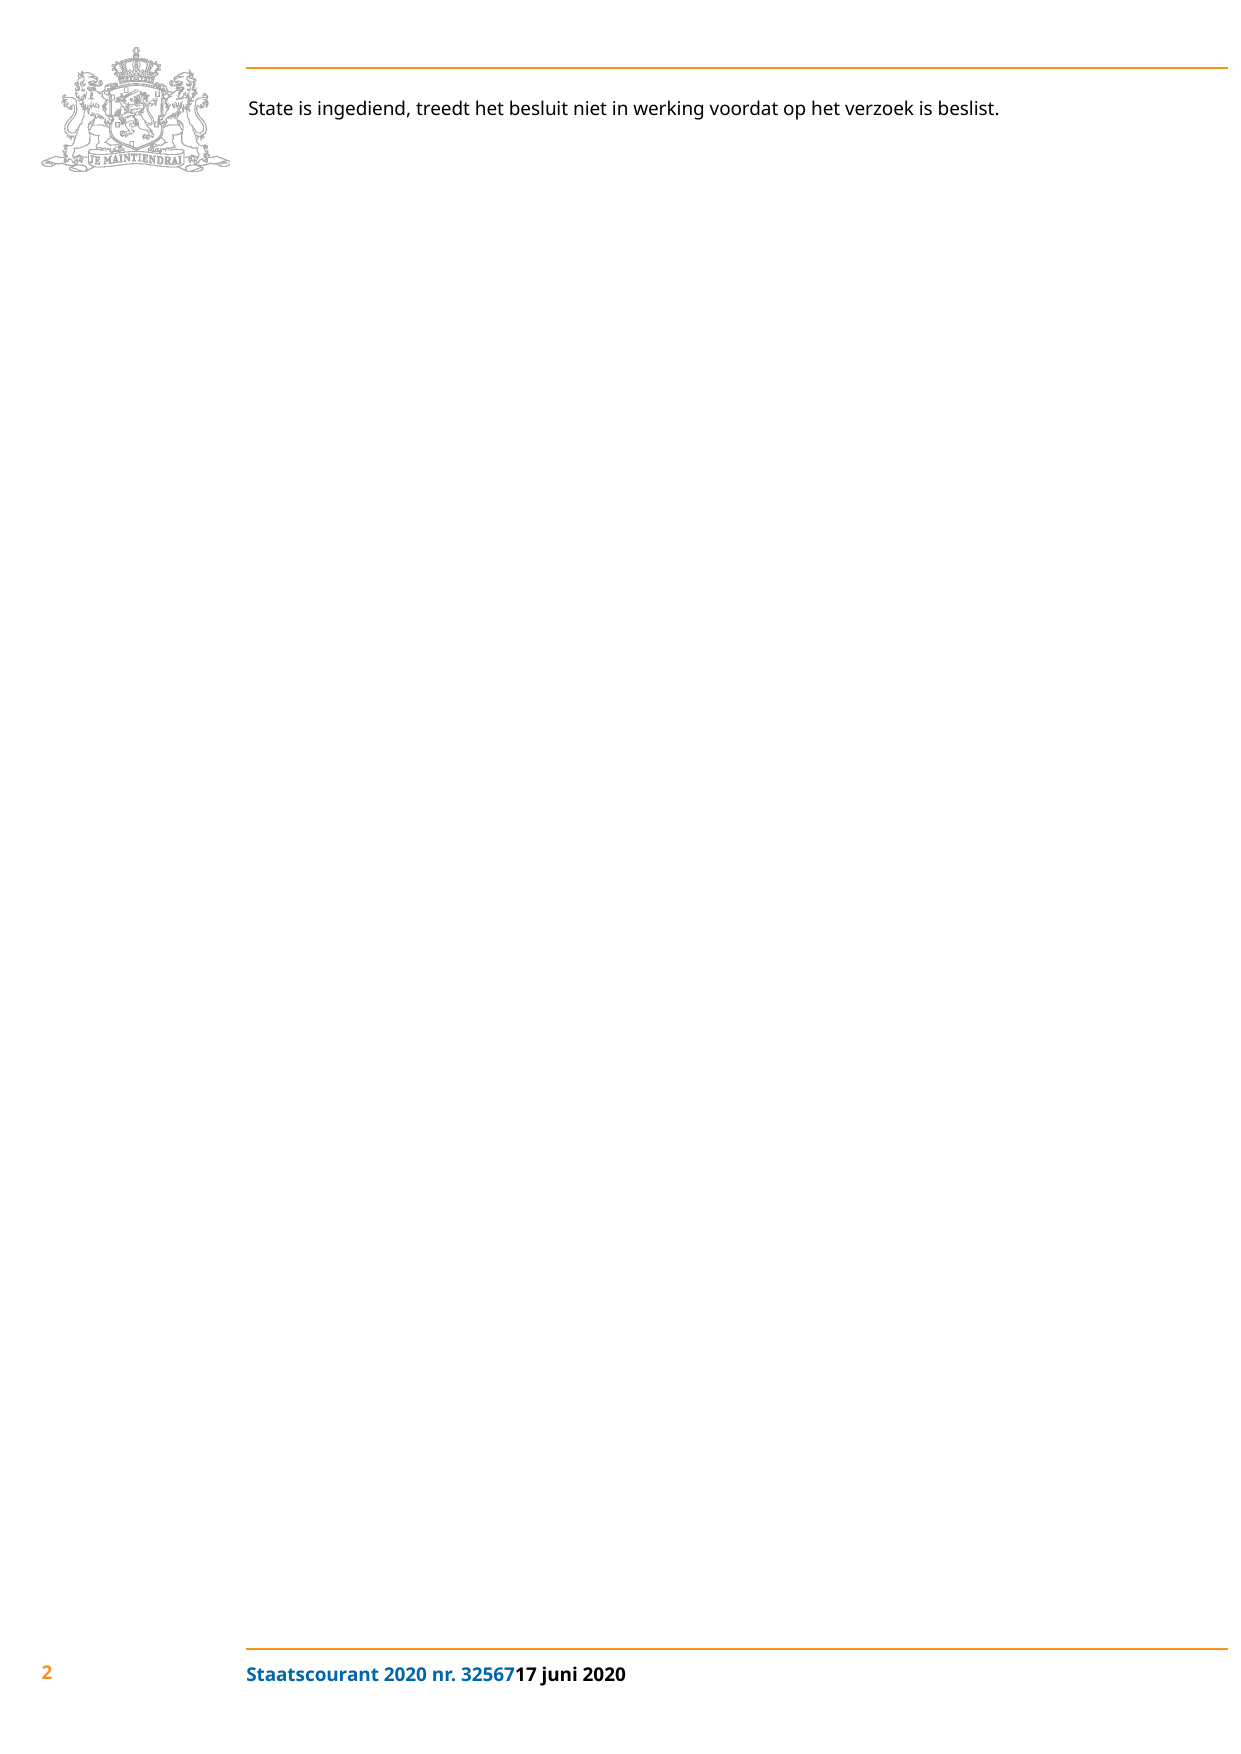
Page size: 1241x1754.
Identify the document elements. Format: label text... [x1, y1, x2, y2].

picture [41, 47, 231, 172]
text State is ingediend, treedt het besluit niet in werking voordat op het verzoek is beslist. [248, 95, 1152, 121]
